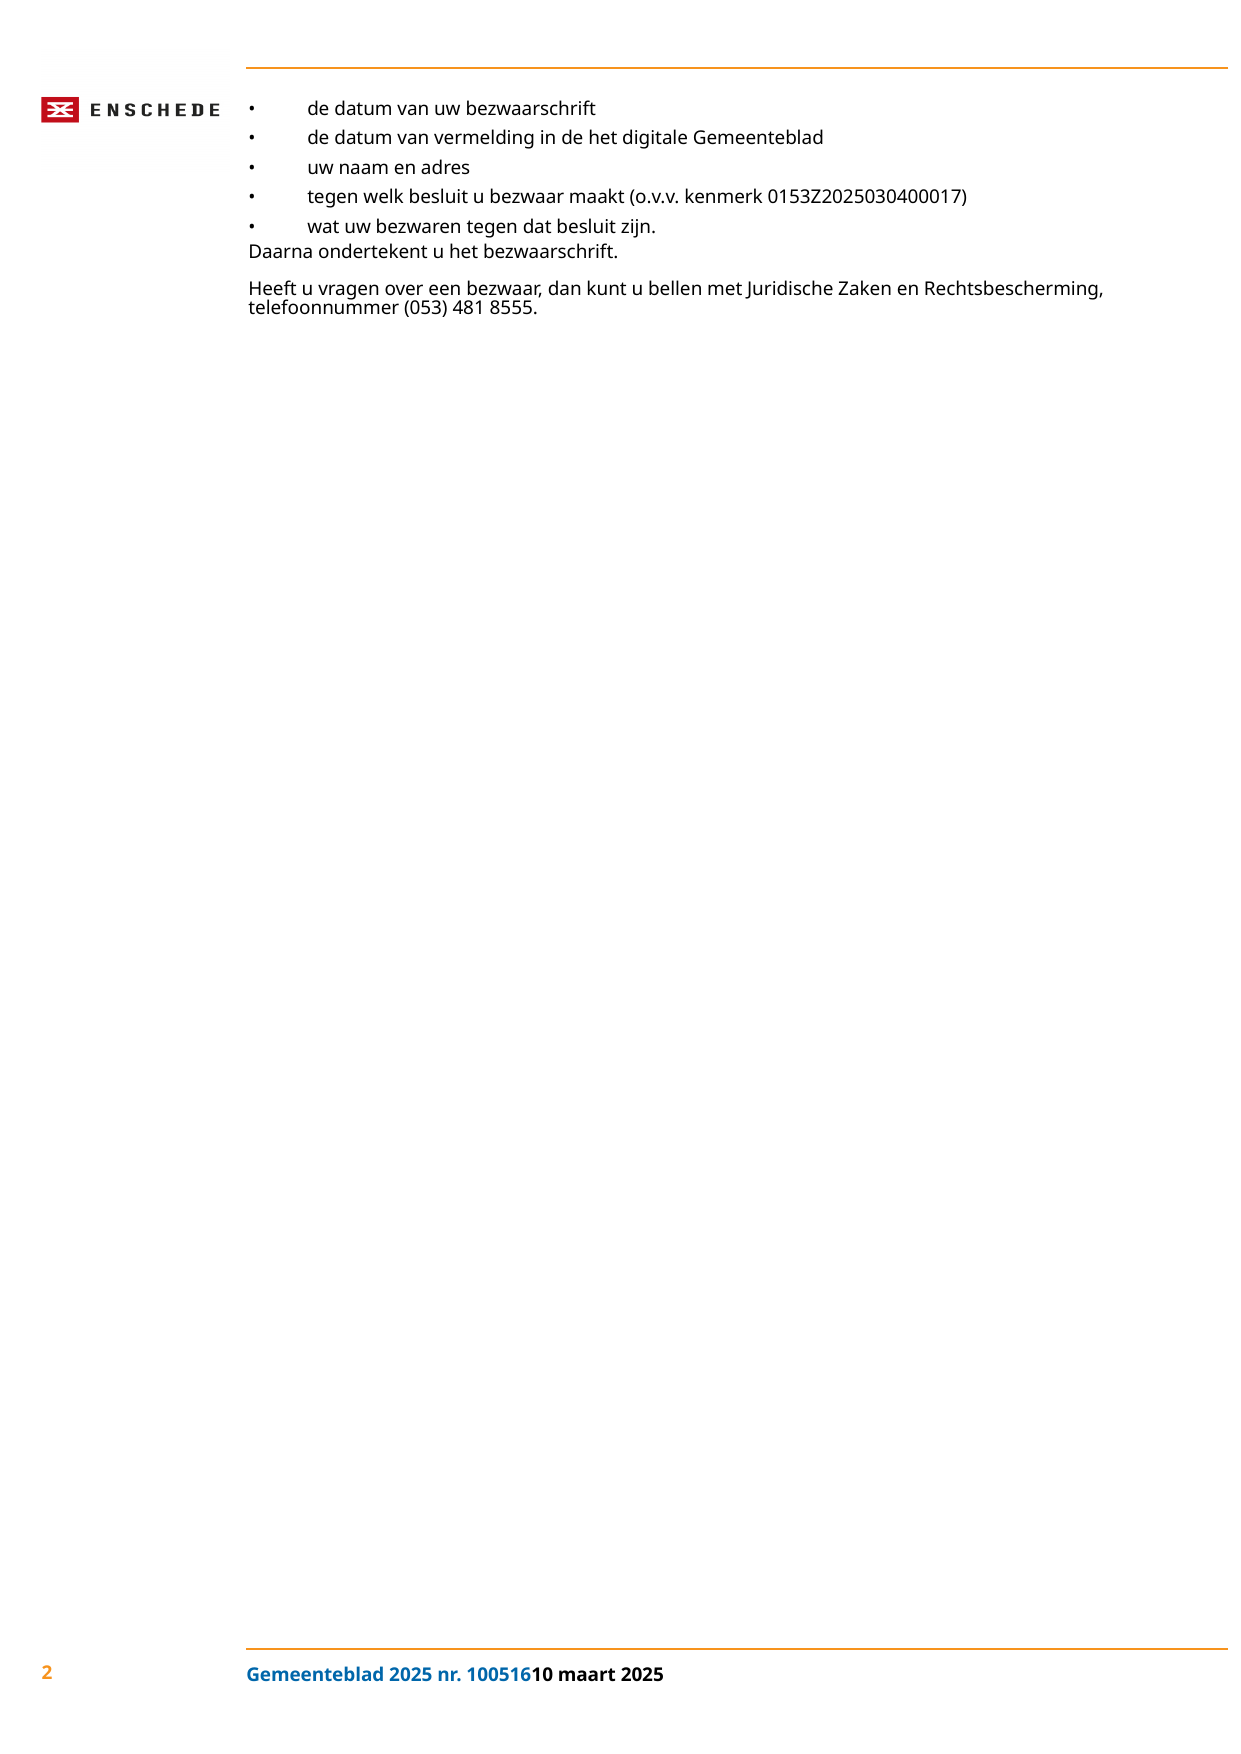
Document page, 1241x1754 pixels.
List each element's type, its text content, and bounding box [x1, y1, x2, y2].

text Heeft u vragen over een bezwaar, dan kunt u bellen met Juridische Zaken en Rechtsbescherming, telefoonnummer (053) 481 8555. [248, 280, 1152, 318]
picture [41, 47, 231, 172]
list de datum van vermelding in de het digitale Gemeenteblad [248, 124, 1152, 150]
text Daarna ondertekent u het bezwaarschrift. [248, 243, 1152, 262]
list de datum van uw bezwaarschrift [248, 95, 1152, 121]
list wat uw bezwaren tegen dat besluit zijn. [248, 213, 1152, 239]
list uw naam en adres [248, 154, 1152, 180]
list tegen welk besluit u bezwaar maakt (o.v.v. kenmerk 0153Z2025030400017) [248, 183, 1152, 209]
